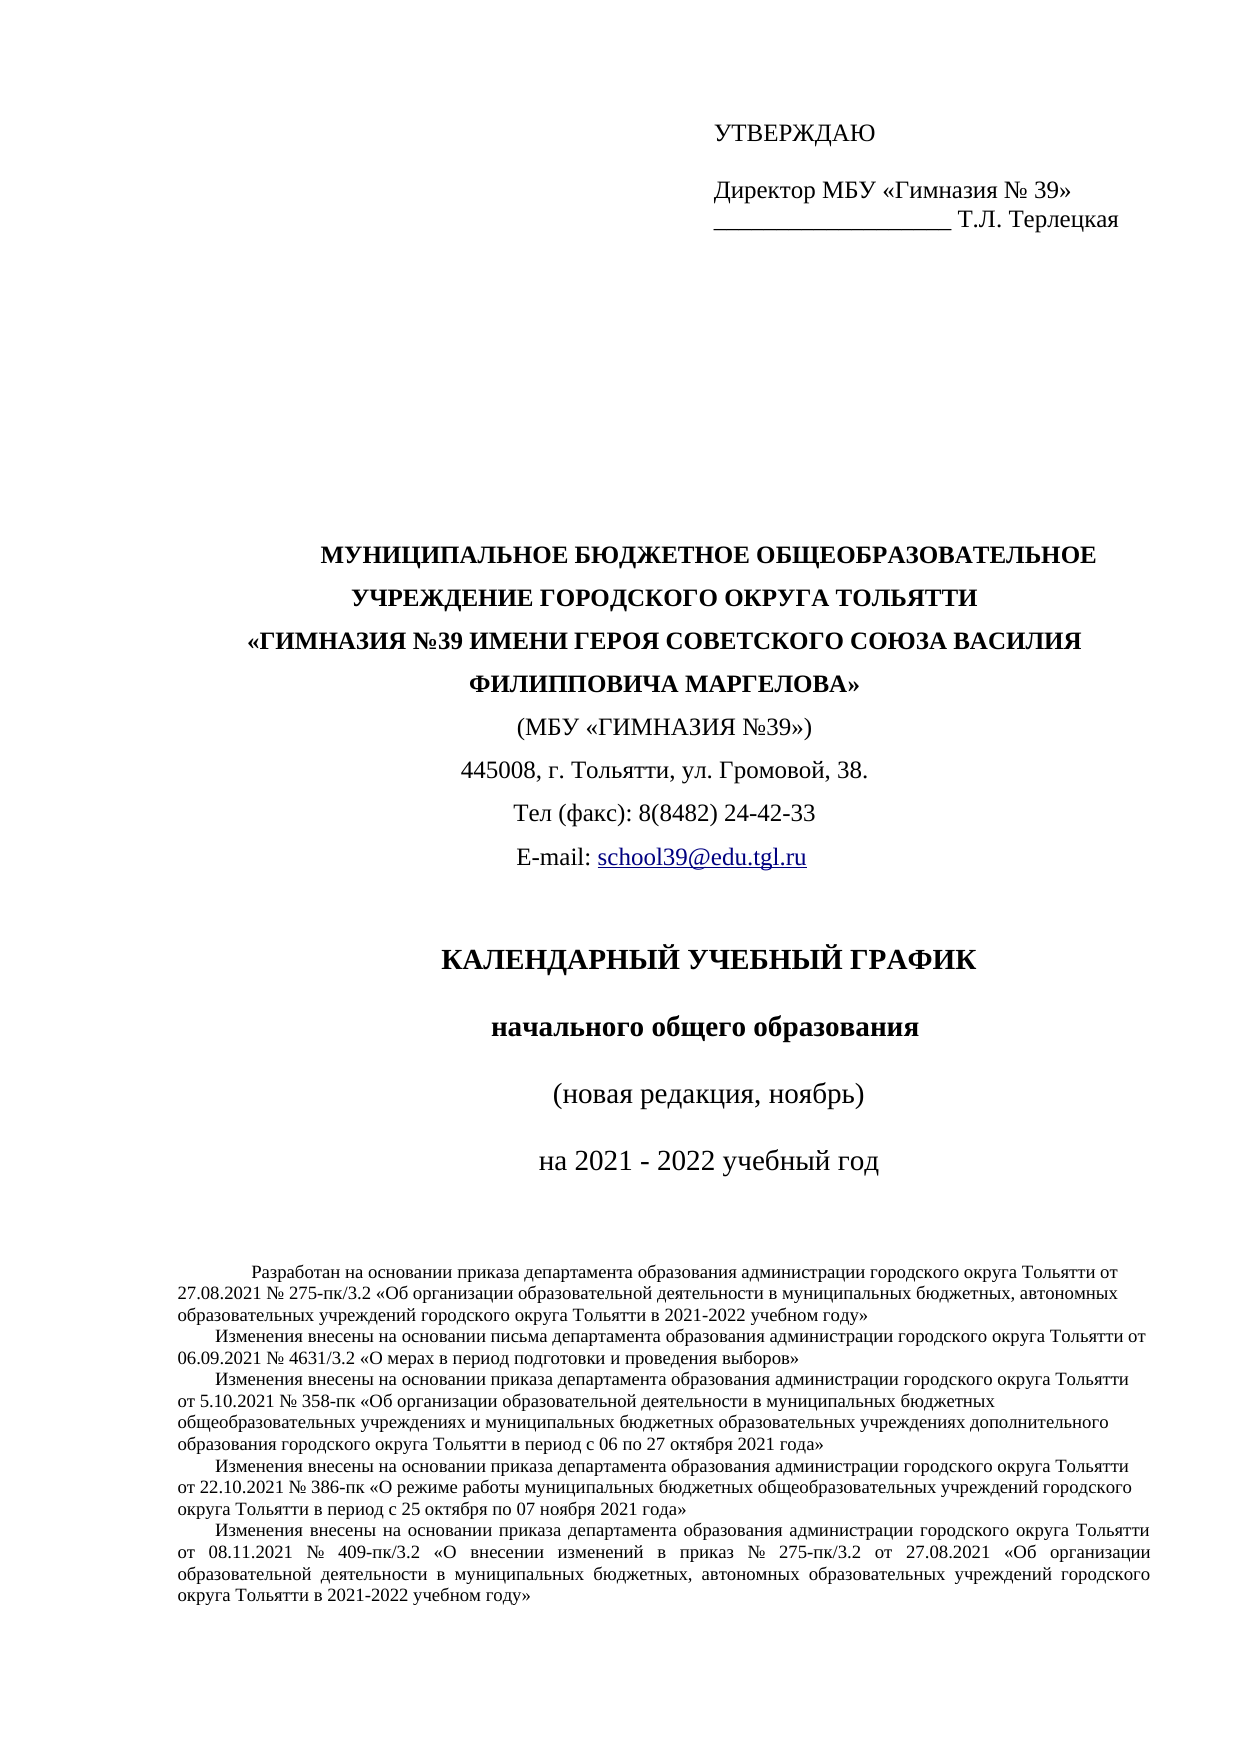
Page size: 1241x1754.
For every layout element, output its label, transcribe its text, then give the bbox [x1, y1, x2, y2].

text МУНИЦИПАЛЬНОЕ БЮДЖЕТНОЕ ОБЩЕОБРАЗОВАТЕЛЬНОЕ УЧРЕЖДЕНИЕ ГОРОДСКОГО ОКРУГА ТОЛЬЯТТИ [177, 540, 1152, 612]
table_header [168, 118, 702, 324]
text Изменения внесены на основании приказа департамента образования администрации городского округа Тольятти от 22.10.2021 № 386-пк «О режиме работы муниципальных бюджетных общеобразовательных учреждений городского округа Тольятти в период с 25 октября по 07 ноября 2021 года» [177, 1454, 1152, 1519]
text (новая редакция, ноябрь) [177, 1076, 1152, 1110]
text «ГИМНАЗИЯ №39 имени Героя Советского Союза Василия Филипповича Маргелова» [177, 626, 1152, 698]
text Изменения внесены на основании приказа департамента образования администрации городского округа Тольятти от 08.11.2021 № 409-пк/3.2 «О внесении изменений в приказ № 275-пк/3.2 от 27.08.2021 «Об организации образовательной деятельности в муниципальных бюджетных, автономных образовательных учреждений городского округа Тольятти в 2021-2022 учебном году» [177, 1519, 1152, 1606]
text начального общего образования [177, 1009, 1152, 1043]
table_header УТВЕРЖДАЮ Директор МБУ «Гимназия № 39» ___________________ Т.Л. Терлецкая [702, 118, 1161, 324]
text КАЛЕНДАРНЫЙ УЧЕБНЫЙ ГРАФИК [177, 942, 1152, 976]
text Тел (факс): 8(8482) 24-42-33 [177, 798, 1152, 827]
text на 2021 - 2022 учебный год [177, 1143, 1152, 1177]
text Разработан на основании приказа департамента образования администрации городского округа Тольятти от 27.08.2021 № 275-пк/3.2 «Об организации образовательной деятельности в муниципальных бюджетных, автономных образовательных учреждений городского округа Тольятти в 2021-2022 учебном году» [177, 1261, 1152, 1325]
text E-mail: school39@edu.tgl.ru [177, 842, 1152, 870]
text 445008, г. Тольятти, ул. Громовой, 38. [177, 755, 1152, 784]
text (МБУ «ГИМНАЗИЯ №39») [177, 712, 1152, 741]
text Изменения внесены на основании письма департамента образования администрации городского округа Тольятти от 06.09.2021 № 4631/3.2 «О мерах в период подготовки и проведения выборов» [177, 1325, 1152, 1368]
text Изменения внесены на основании приказа департамента образования администрации городского округа Тольятти от 5.10.2021 № 358-пк «Об организации образовательной деятельности в муниципальных бюджетных общеобразовательных учреждениях и муниципальных бюджетных образовательных учреждениях дополнительного образования городского округа Тольятти в период с 06 по 27 октября 2021 года» [177, 1368, 1152, 1454]
